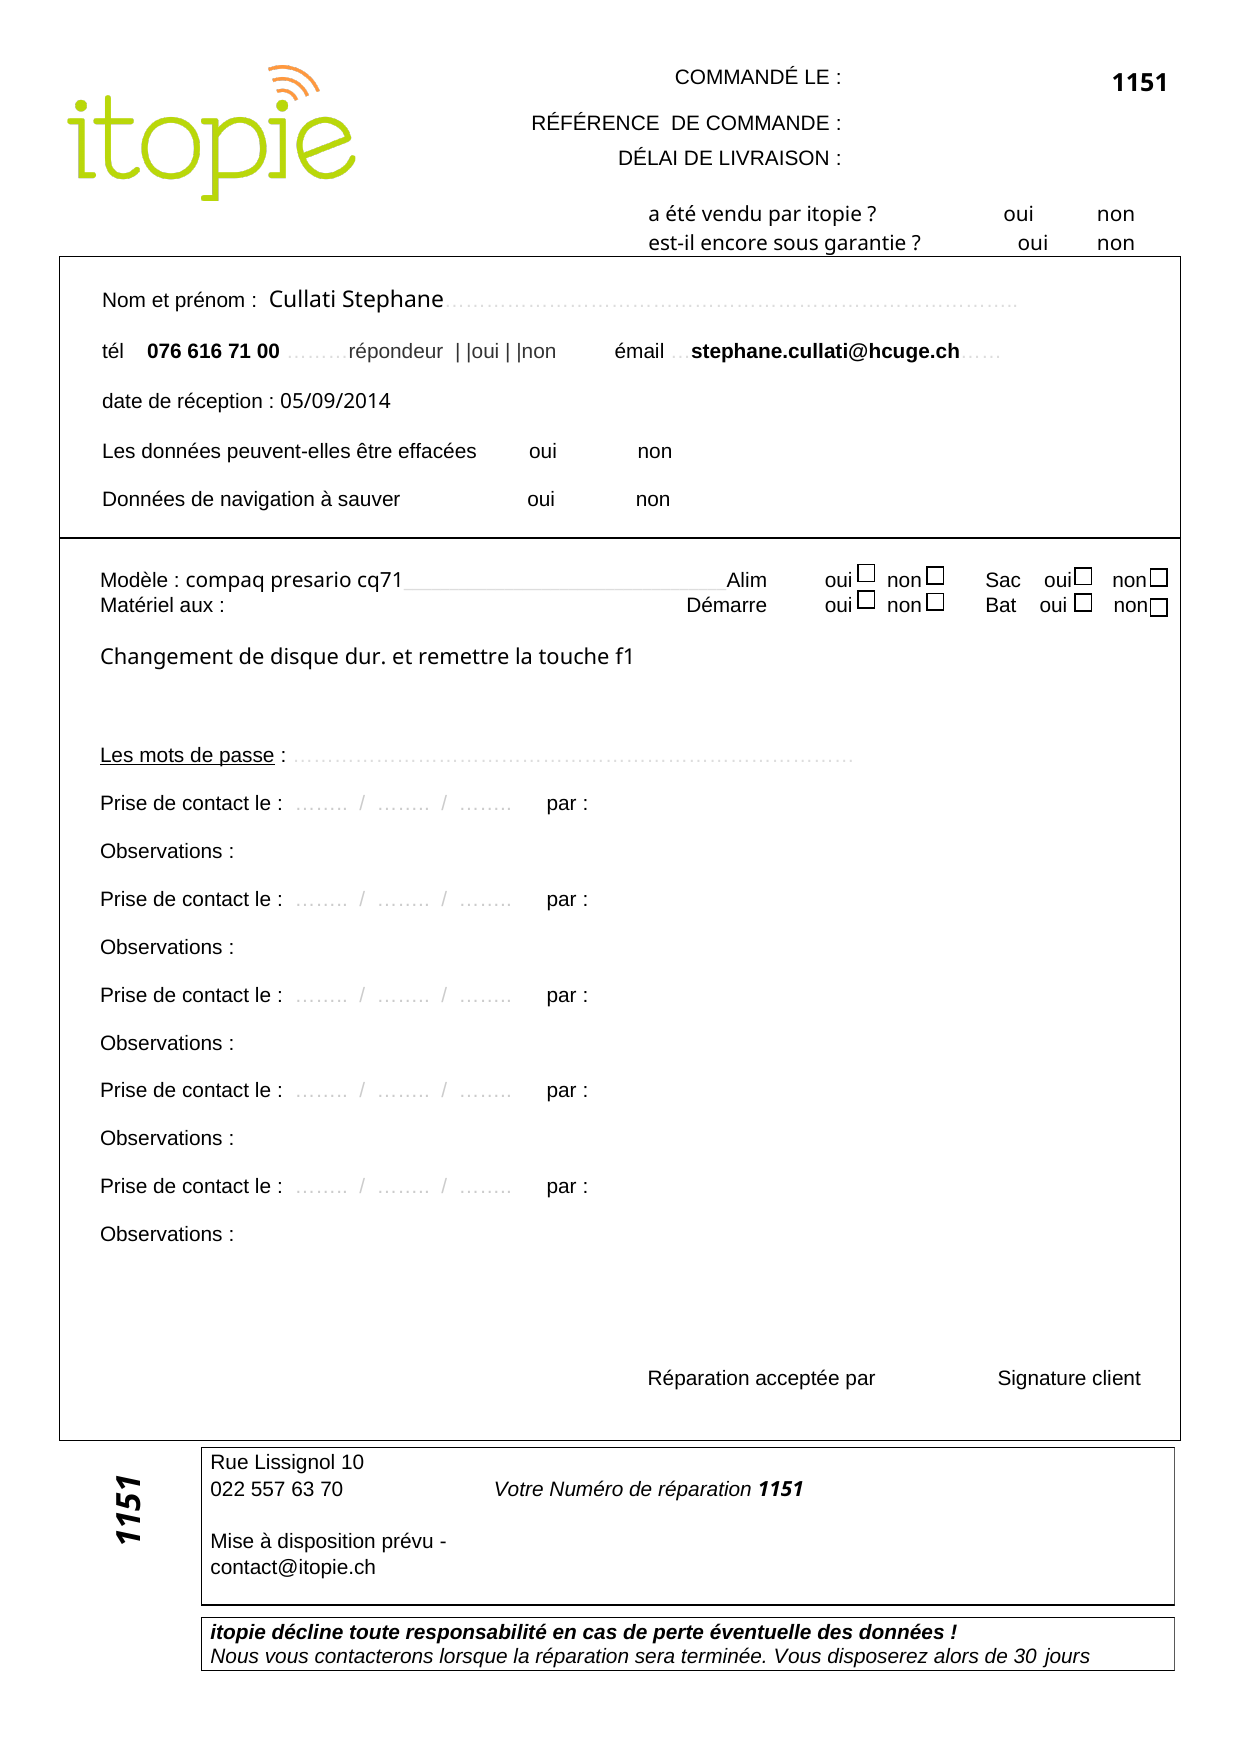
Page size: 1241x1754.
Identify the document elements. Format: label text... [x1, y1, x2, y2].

text Les mots de passe : ……………………………………………………………………… [60, 740, 1180, 767]
text Observations : [60, 1027, 1180, 1054]
text Prise de contact le : …….. / …….. / …….. par : [60, 979, 1180, 1006]
text Prise de contact le : …….. / …….. / …….. par : [60, 1171, 1180, 1198]
text Matériel aux : Démarre oui non Bat oui non [60, 590, 1180, 617]
text Données de navigation à sauver oui non [60, 484, 1180, 511]
table_cell RÉFÉRENCE DE COMMANDE : [490, 105, 847, 140]
table_header COMMANDÉ LE : [490, 59, 847, 104]
table_header 1151 [59, 1441, 195, 1677]
table_cell [847, 105, 1180, 140]
text Prise de contact le : …….. / …….. / …….. par : [60, 1075, 1180, 1102]
table_cell itopie décline toute responsabilité en cas de perte éventuelle des données ! Nous vous contacterons lorsque la réparation sera terminée. Vous disposerez alors de 30 jours [195, 1611, 1180, 1677]
table_cell DÉLAI DE LIVRAISON : [490, 140, 847, 175]
text Modèle : compaq presario cq71 Alim oui non Sac oui non [60, 562, 856, 590]
text Observations : [60, 1219, 1180, 1246]
text Observations : [60, 931, 1180, 958]
text Modèle : compaq presario cq71 Alim oui non Sac oui non [948, 562, 1180, 590]
text Les données peuvent-elles être effacées oui non [60, 436, 1180, 463]
text Prise de contact le : …….. / …….. / …….. par : [60, 788, 1180, 815]
text Modèle : compaq presario cq71 Alim oui non Sac oui non [879, 562, 925, 590]
text Changement de disque dur. et remettre la touche f1 [60, 638, 1180, 671]
text Nom et prénom : Cullati Stephane……………………………………………………………………….. [60, 280, 1180, 314]
table_header Rue Lissignol 10 022 557 63 70 Votre Numéro de réparation 1151 Mise à disposition prévu - contact@itopie.ch [195, 1441, 1180, 1611]
table_header 1151 [847, 59, 1180, 104]
text Prise de contact le : …….. / …….. / …….. par : [60, 883, 1180, 911]
text Observations : [60, 1123, 1180, 1150]
picture [67, 65, 356, 201]
table_cell [847, 140, 1180, 175]
text date de réception : 05/09/2014 [60, 383, 1180, 415]
text tél 076 616 71 00 ………répondeur | |oui | |non émail …stephane.cullati@hcuge.ch…… [60, 335, 1180, 362]
text a été vendu par itopie ? oui non [59, 199, 1181, 228]
text Observations : [60, 836, 1180, 863]
text est-il encore sous garantie ? oui non [59, 228, 1181, 256]
text Réparation acceptée par Signature client [60, 1363, 1180, 1390]
